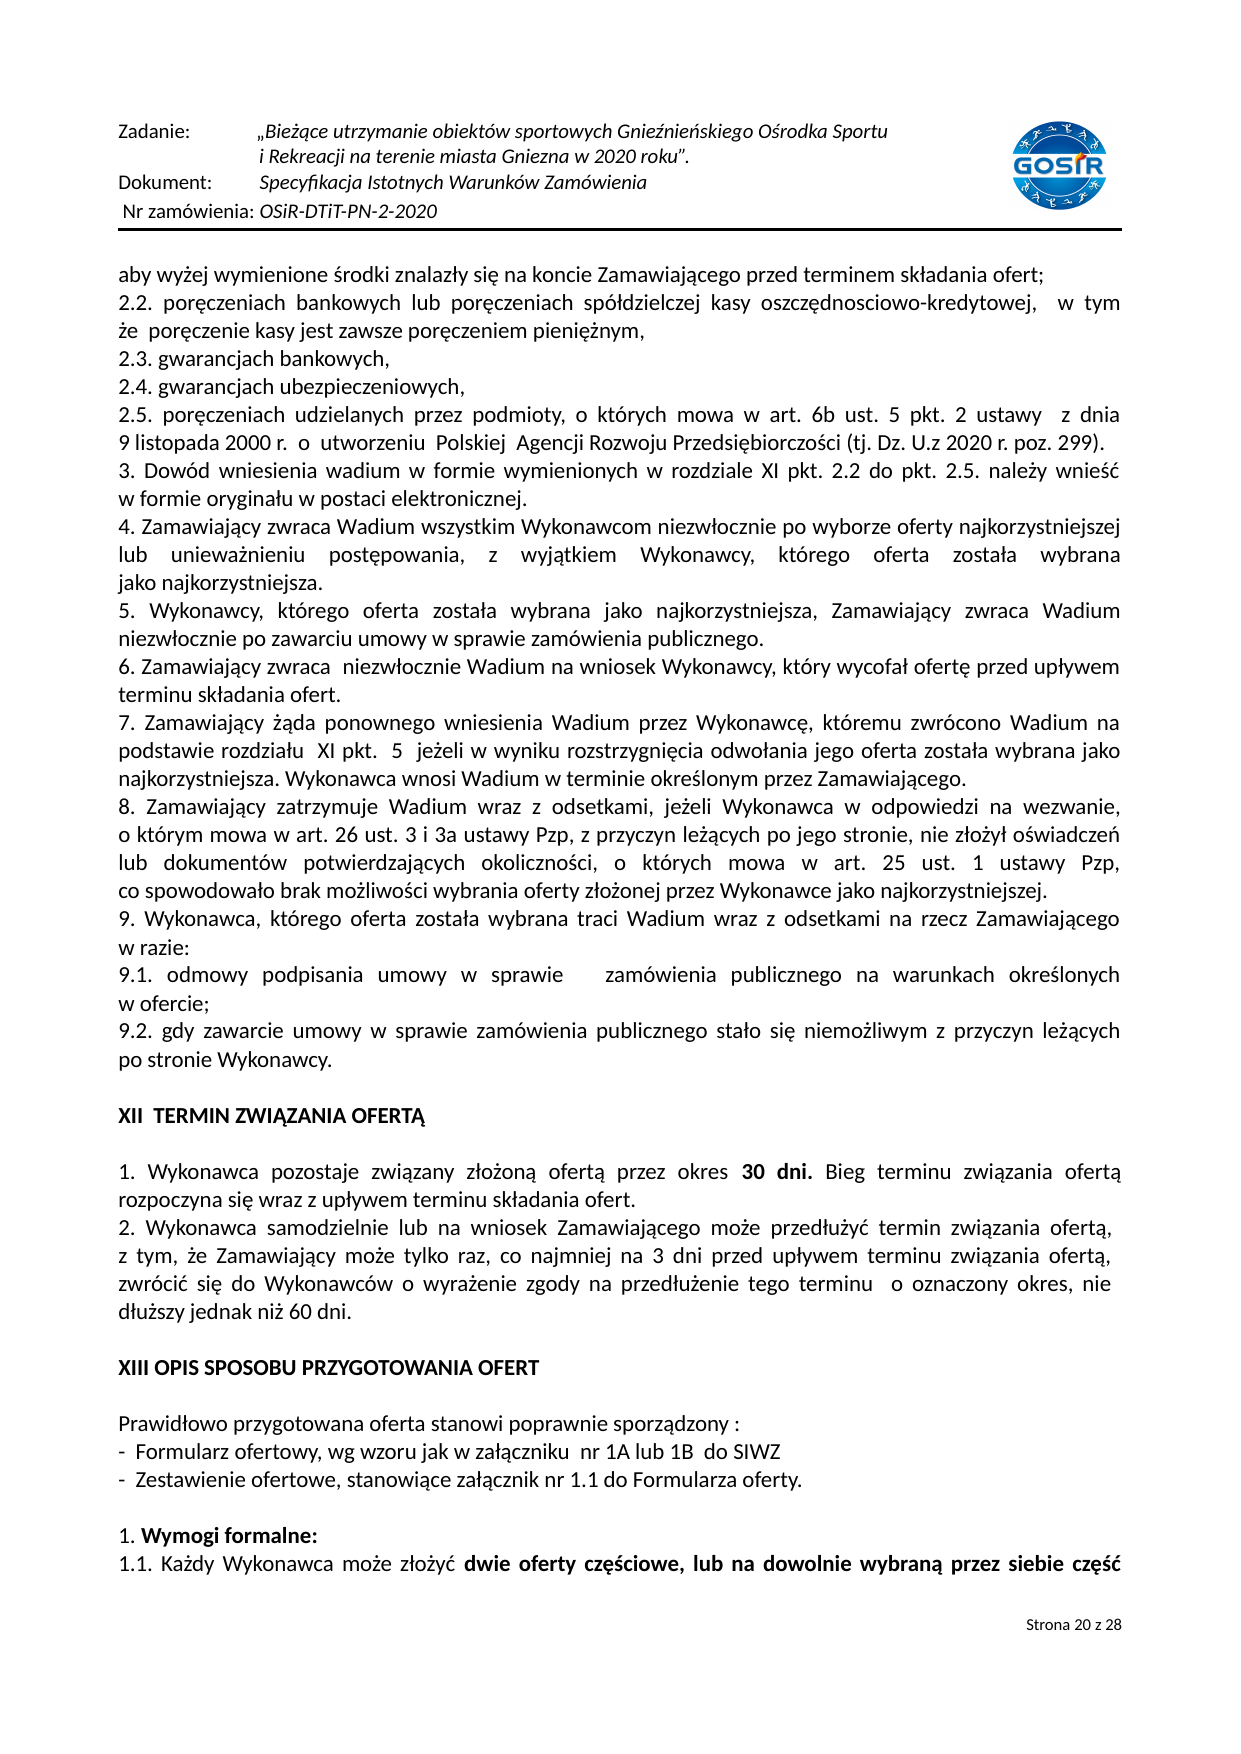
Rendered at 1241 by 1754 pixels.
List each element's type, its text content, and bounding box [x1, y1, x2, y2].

text 1.1. Każdy Wykonawca może złożyć dwie oferty częściowe, lub na dowolnie wybraną przez siebie część [118, 1549, 1122, 1577]
text 2.2. poręczeniach bankowych lub poręczeniach spółdzielczej kasy oszczędnosciowo-kredytowej, w tym że poręczenie kasy jest zawsze poręczeniem pieniężnym, [118, 288, 1122, 344]
text 2.5. poręczeniach udzielanych przez podmioty, o których mowa w art. 6b ust. 5 pkt. 2 ustawy z dnia 9 listopada 2000 r. o utworzeniu Polskiej Agencji Rozwoju Przedsiębiorczości (tj. Dz. U.z 2020 r. poz. 299). [118, 400, 1122, 456]
list 1. Wykonawca pozostaje związany złożoną ofertą przez okres 30 dni. Bieg terminu związania ofertą rozpoczyna się wraz z upływem terminu składania ofert. [118, 1157, 1122, 1213]
text - Zestawienie ofertowe, stanowiące załącznik nr 1.1 do Formularza oferty. [118, 1465, 1122, 1493]
text Prawidłowo przygotowana oferta stanowi poprawnie sporządzony : [118, 1409, 1122, 1437]
text XII TERMIN ZWIĄZANIA OFERTĄ [118, 1101, 1122, 1129]
text 2.4. gwarancjach ubezpieczeniowych, [118, 372, 1122, 400]
text 5. Wykonawcy, którego oferta została wybrana jako najkorzystniejsza, Zamawiający zwraca Wadium niezwłocznie po zawarciu umowy w sprawie zamówienia publicznego. [118, 596, 1122, 652]
text 8. Zamawiający zatrzymuje Wadium wraz z odsetkami, jeżeli Wykonawca w odpowiedzi na wezwanie, o którym mowa w art. 26 ust. 3 i 3a ustawy Pzp, z przyczyn leżących po jego stronie, nie złożył oświadczeń lub dokumentów potwierdzających okoliczności, o których mowa w art. 25 ust. 1 ustawy Pzp, co spowodowało brak możliwości wybrania oferty złożonej przez Wykonawce jako najkorzystniejszej. [118, 792, 1122, 904]
text 4. Zamawiający zwraca Wadium wszystkim Wykonawcom niezwłocznie po wyborze oferty najkorzystniejszej lub unieważnieniu postępowania, z wyjątkiem Wykonawcy, którego oferta została wybrana jako najkorzystniejsza. [118, 512, 1122, 596]
text 1. Wymogi formalne: [118, 1521, 1122, 1549]
text 7. Zamawiający żąda ponownego wniesienia Wadium przez Wykonawcę, któremu zwrócono Wadium na podstawie rozdziału XI pkt. 5 jeżeli w wyniku rozstrzygnięcia odwołania jego oferta została wybrana jako najkorzystniejsza. Wykonawca wnosi Wadium w terminie określonym przez Zamawiającego. [118, 708, 1122, 792]
text - Formularz ofertowy, wg wzoru jak w załączniku nr 1A lub 1B do SIWZ [118, 1437, 1122, 1465]
list 2. Wykonawca samodzielnie lub na wniosek Zamawiającego może przedłużyć termin związania ofertą, z tym, że Zamawiający może tylko raz, co najmniej na 3 dni przed upływem terminu związania ofertą, zwrócić się do Wykonawców o wyrażenie zgody na przedłużenie tego terminu o oznaczony okres, nie dłuższy jednak niż 60 dni. [118, 1213, 1113, 1325]
text aby wyżej wymienione środki znalazły się na koncie Zamawiającego przed terminem składania ofert; [118, 260, 1122, 288]
text 3. Dowód wniesienia wadium w formie wymienionych w rozdziale XI pkt. 2.2 do pkt. 2.5. należy wnieść w formie oryginału w postaci elektronicznej. [118, 456, 1122, 512]
text 9. Wykonawca, którego oferta została wybrana traci Wadium wraz z odsetkami na rzecz Zamawiającego w razie: [118, 904, 1122, 961]
text 2.3. gwarancjach bankowych, [118, 344, 1122, 372]
text XIII OPIS SPOSOBU PRZYGOTOWANIA OFERT [118, 1353, 1122, 1381]
text 9.1. odmowy podpisania umowy w sprawie zamówienia publicznego na warunkach określonych w ofercie; [118, 961, 1122, 1017]
text 9.2. gdy zawarcie umowy w sprawie zamówienia publicznego stało się niemożliwym z przyczyn leżących po stronie Wykonawcy. [118, 1017, 1122, 1073]
text 6. Zamawiający zwraca niezwłocznie Wadium na wniosek Wykonawcy, który wycofał ofertę przed upływem terminu składania ofert. [118, 652, 1122, 708]
